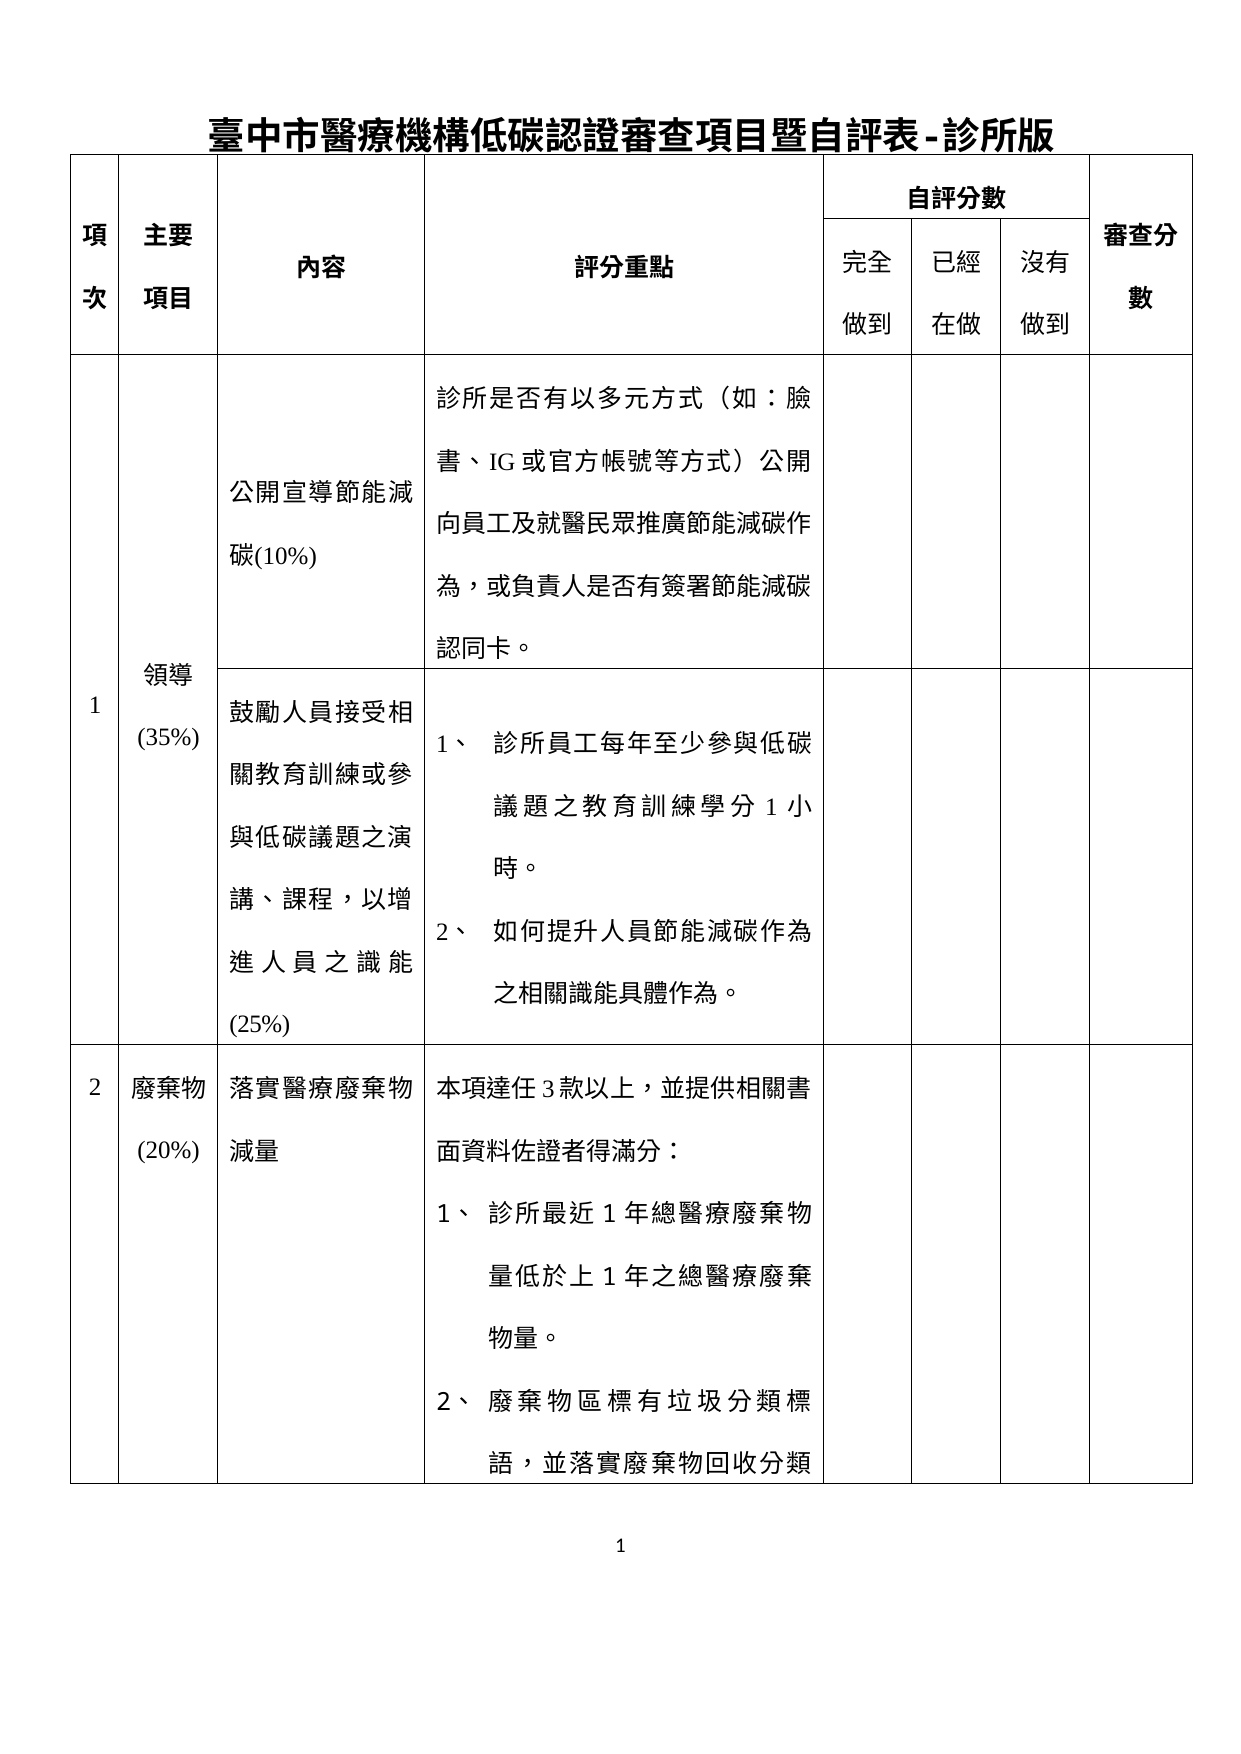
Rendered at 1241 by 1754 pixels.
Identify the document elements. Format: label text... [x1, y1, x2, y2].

table_cell 1 [71, 355, 118, 1044]
table_cell [1090, 669, 1192, 1044]
table_cell [824, 669, 911, 1044]
table_header 項次 [71, 155, 118, 354]
table_cell [1001, 1045, 1089, 1482]
table_cell 診所是否有以多元方式（如：臉書、IG或官方帳號等方式）公開向員工及就醫民眾推廣節能減碳作為，或負責人是否有簽署節能減碳認同卡。 [425, 355, 823, 668]
table_header 審查分數 [1090, 155, 1192, 354]
table_cell 沒有做到 [1001, 219, 1089, 354]
table_header 自評分數 [824, 155, 1089, 218]
table_cell [912, 1045, 1000, 1482]
table_cell 2 [71, 1045, 118, 1482]
table_cell [1001, 669, 1089, 1044]
table_cell 完全做到 [824, 219, 911, 354]
table_cell 公開宣導節能減碳(10%) [218, 355, 424, 668]
table_cell 診所員工每年至少參與低碳議題之教育訓練學分1小時。 如何提升人員節能減碳作為之相關識能具體作為。 [425, 669, 823, 1044]
table_cell [824, 1045, 911, 1482]
table_cell 落實醫療廢棄物減量 [218, 1045, 424, 1482]
table_header 評分重點 [425, 155, 823, 354]
table_cell [824, 355, 911, 668]
table_cell [912, 355, 1000, 668]
text 臺中市醫療機構低碳認證審查項目暨自評表-診所版 [71, 92, 1169, 154]
table_header 內容 [218, 155, 424, 354]
table_cell 已經在做 [912, 219, 1000, 354]
table_cell 領導(35%) [119, 355, 217, 1044]
table_cell [1090, 1045, 1192, 1482]
table_cell 本項達任3款以上，並提供相關書面資料佐證者得滿分： 診所最近1年總醫療廢棄物量低於上1年之總醫療廢棄物量。 廢棄物區標有垃圾分類標語，並落實廢棄物回收分類再利用。 各項醫療廢棄物委託清運機構，並簽有委託合約。 採用電子病歷。 採購時儘量選擇較少包裝或無包裝的藥品或試劑，或選擇可回收或易於回收之包裝。 檢討藥品、試劑貯存方法，減少藥品廢棄量。 使用數位式影像系統，取代傳統X光片系統。 建置廢棄物數據紀錄，可就不同產生單位分析，進行減量與檢討。 醫療器材應依照廠商指示方法使用，延長設備之壽命。 其他透過替換、減量、重複利用、回收再利用、資源生產方式、減少一次性用品以達廢棄物減量之行動或作為，並提供佐證資料。 [425, 1045, 823, 1482]
table_cell 鼓勵人員接受相關教育訓練或參與低碳議題之演講、課程，以增進人員之識能(25%) [218, 669, 424, 1044]
table_cell 廢棄物(20%) [119, 1045, 217, 1482]
table_cell [912, 669, 1000, 1044]
table_cell [1090, 355, 1192, 668]
table_cell [1001, 355, 1089, 668]
table_header 主要 項目 [119, 155, 217, 354]
